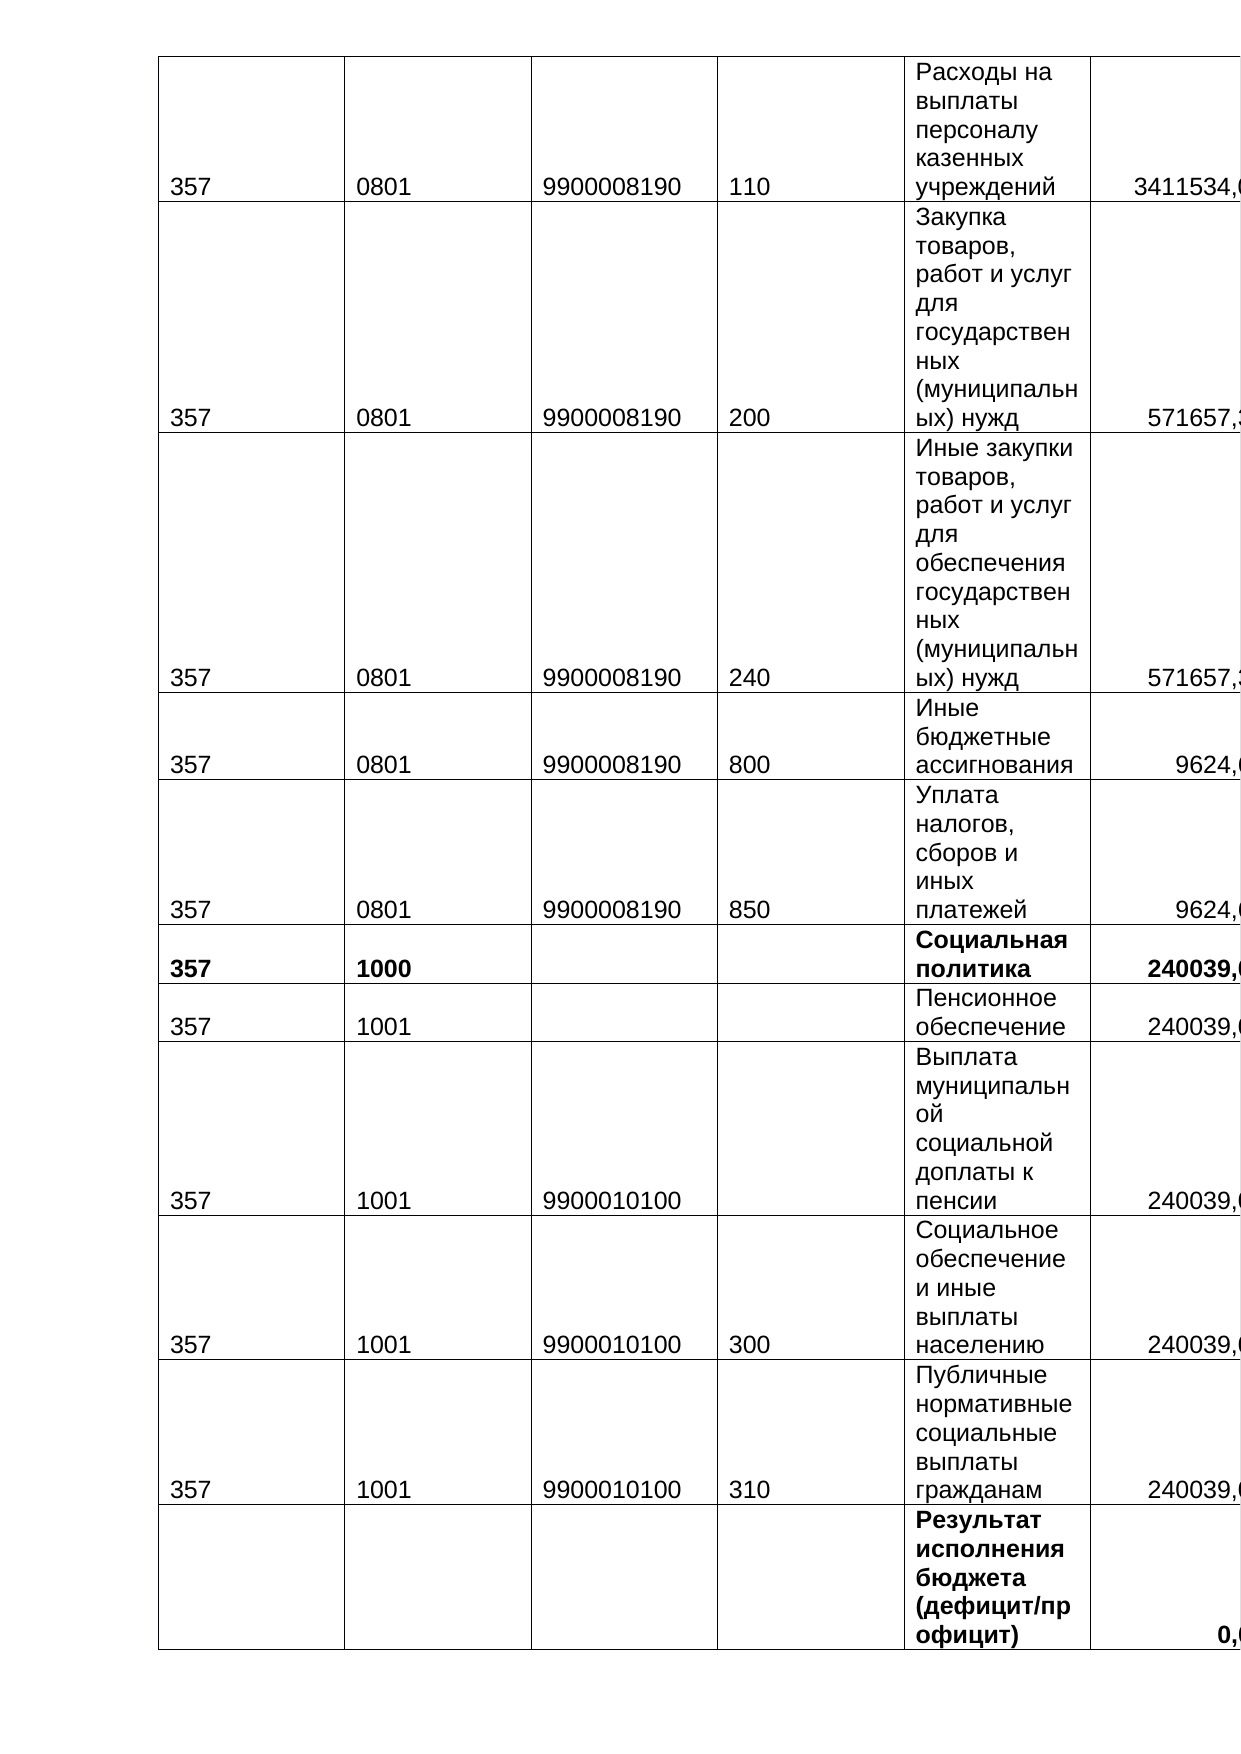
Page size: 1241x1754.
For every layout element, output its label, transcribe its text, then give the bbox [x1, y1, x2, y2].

table_cell [1090, 1650, 1240, 1679]
table_cell 357 [159, 925, 344, 982]
table_cell 240 [718, 433, 904, 692]
table_cell 9624,68 [1091, 693, 1240, 779]
table_cell Социальная политика [905, 925, 1090, 982]
table_cell 9900010100 [532, 1042, 717, 1214]
table_cell [532, 925, 717, 982]
table_cell 9900010100 [532, 1216, 717, 1359]
table_cell 1001 [345, 1042, 531, 1214]
table_cell 0801 [345, 202, 531, 432]
table_cell 240039,00 [1091, 1216, 1240, 1359]
table_cell 0,00 [1091, 1505, 1240, 1649]
table_cell 9900010100 [532, 1360, 717, 1504]
table_cell [159, 1505, 344, 1649]
table_cell 0801 [345, 780, 531, 924]
table_cell 310 [718, 1360, 904, 1504]
table_cell 357 [159, 693, 344, 779]
table_cell [345, 1650, 531, 1679]
table_cell 571657,32 [1091, 433, 1240, 692]
table_cell [159, 1650, 345, 1679]
table_cell Иные бюджетные ассигнования [905, 693, 1090, 779]
table_cell Иные закупки товаров, работ и услуг для обеспечения государственных (муниципальных) нужд [905, 433, 1090, 692]
table_cell [345, 1505, 531, 1649]
table_cell 9624,68 [1091, 780, 1240, 924]
table_cell 571657,32 [1091, 202, 1240, 432]
table_cell 1001 [345, 984, 531, 1041]
table_cell Публичные нормативные социальные выплаты гражданам [905, 1360, 1090, 1504]
table_cell 357 [159, 202, 344, 432]
table_cell 300 [718, 1216, 904, 1359]
table_cell 3411534,00 [1091, 57, 1240, 201]
table_cell 9900008190 [532, 57, 717, 201]
table_cell [531, 1650, 717, 1679]
table_cell 357 [159, 57, 344, 201]
table_cell Закупка товаров, работ и услуг для государственных (муниципальных) нужд [905, 202, 1090, 432]
table_cell Результат исполнения бюджета (дефицит/профицит) [905, 1505, 1090, 1649]
table_cell 0801 [345, 57, 531, 201]
table_cell [532, 984, 717, 1041]
table_cell 0801 [345, 433, 531, 692]
table_cell 110 [718, 57, 904, 201]
table_cell 200 [718, 202, 904, 432]
table_cell 357 [159, 433, 344, 692]
table_cell [718, 1042, 904, 1214]
table_cell 1001 [345, 1216, 531, 1359]
table_cell 240039,00 [1091, 1042, 1240, 1214]
table_cell Уплата налогов, сборов и иных платежей [905, 780, 1090, 924]
table_cell 1001 [345, 1360, 531, 1504]
table_cell 357 [159, 984, 344, 1041]
table_cell 9900008190 [532, 780, 717, 924]
table_cell Выплата муниципальной социальной доплаты к пенсии [905, 1042, 1090, 1214]
table_cell 0801 [345, 693, 531, 779]
table_cell 357 [159, 1360, 344, 1504]
table_cell [718, 984, 904, 1041]
table_cell 9900008190 [532, 202, 717, 432]
table_cell 850 [718, 780, 904, 924]
table_cell [718, 1650, 904, 1679]
table_cell 1000 [345, 925, 531, 982]
table_cell 9900008190 [532, 433, 717, 692]
table_cell 357 [159, 780, 344, 924]
table_cell 800 [718, 693, 904, 779]
table_cell 240039,00 [1091, 984, 1240, 1041]
table_cell Социальное обеспечение и иные выплаты населению [905, 1216, 1090, 1359]
table_cell Расходы на выплаты персоналу казенных учреждений [905, 57, 1090, 201]
table_cell 357 [159, 1042, 344, 1214]
table_cell [718, 925, 904, 982]
table_cell 357 [159, 1216, 344, 1359]
table_cell [718, 1505, 904, 1649]
table_cell 240039,00 [1091, 925, 1240, 982]
table_cell 9900008190 [532, 693, 717, 779]
table_cell 240039,00 [1091, 1360, 1240, 1504]
table_cell [532, 1505, 717, 1649]
table_cell Пенсионное обеспечение [905, 984, 1090, 1041]
table_cell [904, 1650, 1090, 1679]
